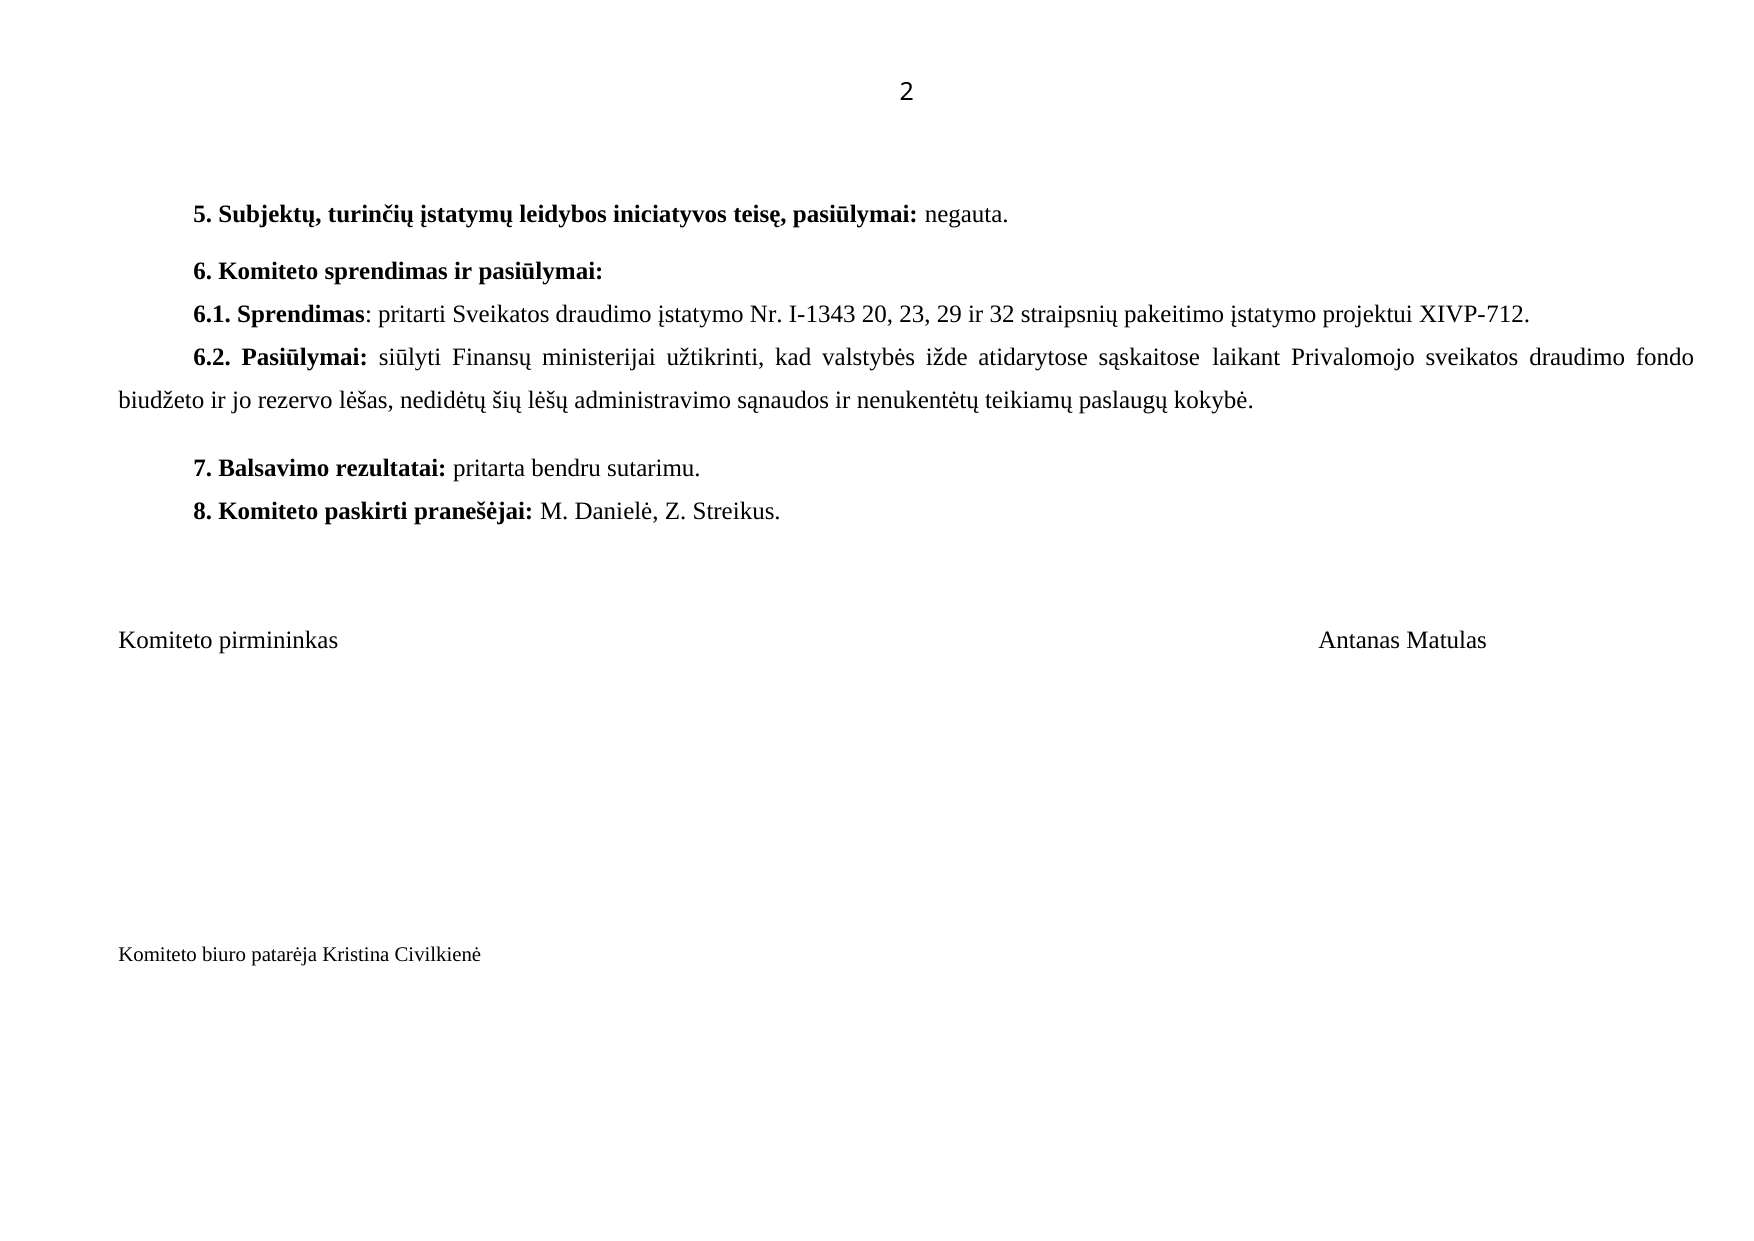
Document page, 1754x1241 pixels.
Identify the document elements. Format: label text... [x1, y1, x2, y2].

text Komiteto pirmininkas (Parašas) Antanas Matulas [118, 625, 1695, 654]
text 6.2. Pasiūlymai: siūlyti Finansų ministerijai užtikrinti, kad valstybės ižde atidarytose sąskaitose laikant Privalomojo sveikatos draudimo fondo biudžeto ir jo rezervo lėšas, nedidėtų šių lėšų administravimo sąnaudos ir nenukentėtų teikiamų paslaugų kokybė. [118, 342, 1695, 414]
text 5. Subjektų, turinčių įstatymų leidybos iniciatyvos teisę, pasiūlymai: negauta. [118, 199, 1695, 227]
text 7. Balsavimo rezultatai: pritarta bendru sutarimu. [118, 453, 1695, 482]
text 6. Komiteto sprendimas ir pasiūlymai: [118, 256, 1695, 285]
text 8. Komiteto paskirti pranešėjai: M. Danielė, Z. Streikus. [118, 496, 1695, 525]
text 6.1. Sprendimas: pritarti Sveikatos draudimo įstatymo Nr. I-1343 20, 23, 29 ir 32 straipsnių pakeitimo įstatymo projektui XIVP-712. [118, 299, 1695, 328]
text Komiteto biuro patarėja Kristina Civilkienė [118, 942, 1695, 966]
